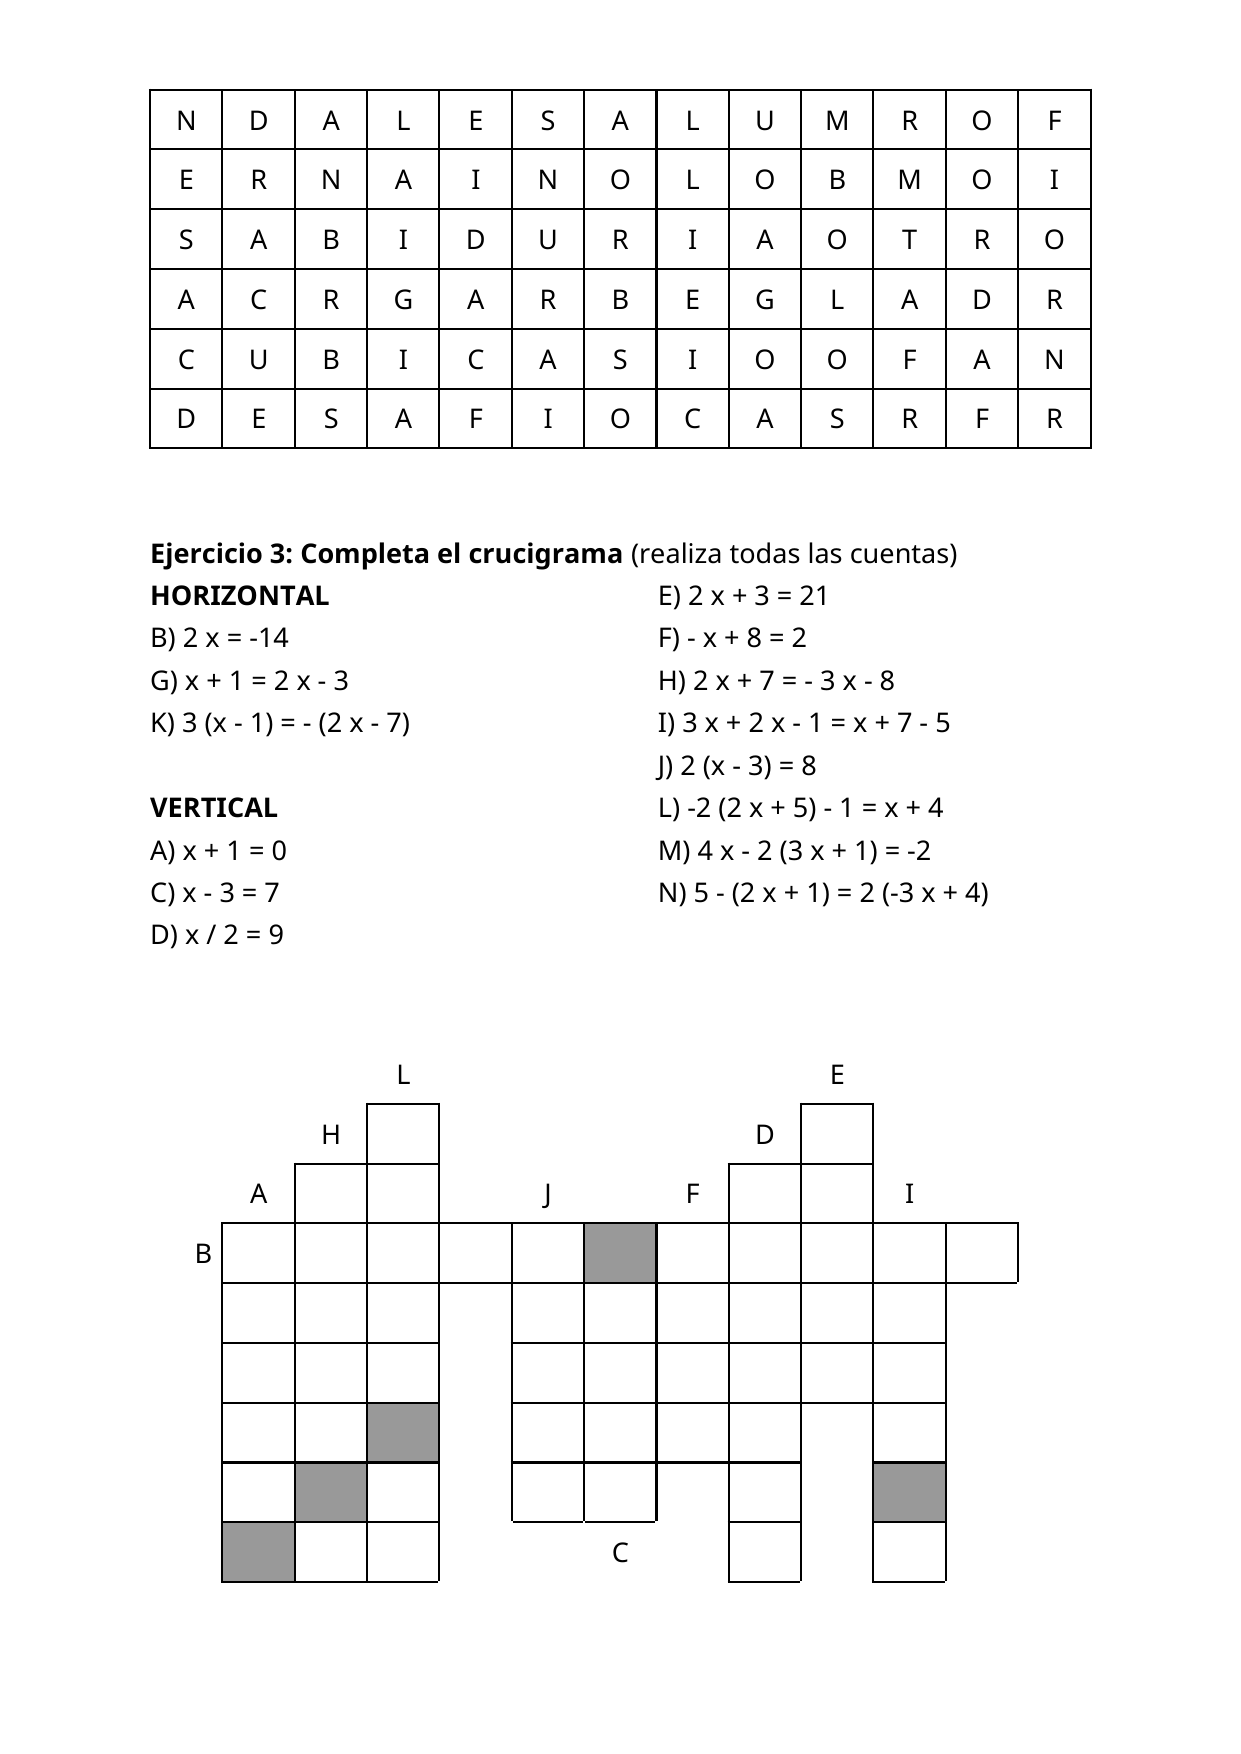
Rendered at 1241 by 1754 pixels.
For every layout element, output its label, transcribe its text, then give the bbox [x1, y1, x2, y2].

table_cell [1019, 1523, 1090, 1581]
table_cell [874, 1344, 945, 1402]
table_cell C [440, 330, 511, 387]
table_cell [874, 1284, 945, 1342]
table_cell [730, 1165, 800, 1222]
table_cell [730, 1224, 800, 1282]
table_cell [874, 1404, 945, 1461]
table_cell [1019, 1105, 1090, 1162]
table_cell U [513, 210, 583, 268]
table_cell [1019, 1165, 1090, 1222]
table_cell O [947, 91, 1017, 148]
table_cell [947, 1404, 1017, 1461]
table_cell R [874, 390, 945, 447]
table_cell [296, 1523, 366, 1581]
table_header [1019, 1045, 1090, 1103]
table_cell [368, 1165, 438, 1222]
table_cell [947, 1165, 1017, 1222]
table_cell [658, 1523, 728, 1581]
table_cell [440, 1224, 511, 1282]
table_cell [802, 1404, 872, 1461]
table_cell [368, 1523, 438, 1581]
table_cell C [585, 1523, 655, 1581]
table_cell A [368, 390, 438, 447]
text F) - x + 8 = 2 [658, 619, 1090, 656]
table_header E [802, 1045, 872, 1103]
table_header [513, 1045, 583, 1103]
text Ejercicio 3: Completa el crucigrama (realiza todas las cuentas) [150, 534, 1090, 571]
table_cell O [730, 150, 800, 208]
text N) 5 - (2 x + 1) = 2 (-3 x + 4) [658, 873, 1090, 910]
table_cell [440, 1404, 511, 1461]
table_cell [802, 1344, 872, 1402]
text K) 3 (x - 1) = - (2 x - 7) [150, 704, 583, 741]
table_cell [947, 1284, 1017, 1342]
table_cell A [368, 150, 438, 208]
table_cell I [440, 150, 511, 208]
table_cell F [658, 1165, 728, 1222]
table_cell M [874, 150, 945, 208]
table_cell I [513, 390, 583, 447]
table_cell [440, 1165, 511, 1222]
table_cell [151, 1284, 221, 1342]
table_cell U [223, 330, 294, 387]
table_cell U [730, 91, 800, 148]
table_cell [223, 1105, 294, 1162]
table_cell [658, 1464, 728, 1521]
table_cell R [513, 270, 583, 328]
table_cell S [802, 390, 872, 447]
table_cell [947, 1105, 1017, 1162]
table_cell H [296, 1105, 366, 1162]
table_cell [296, 1165, 366, 1222]
table_cell [440, 1284, 511, 1342]
table_cell N [1019, 330, 1090, 387]
table_cell N [296, 150, 366, 208]
table_cell D [440, 210, 511, 268]
table_cell [802, 1165, 872, 1222]
table_cell R [947, 210, 1017, 268]
table_cell I [658, 330, 728, 387]
table_cell [296, 1224, 366, 1282]
table_cell A [730, 210, 800, 268]
table_cell S [151, 210, 221, 268]
table_cell B [585, 270, 655, 328]
text C) x - 3 = 7 [150, 873, 583, 910]
table_cell [513, 1105, 583, 1162]
table_header L [368, 1045, 438, 1103]
table_cell R [223, 150, 294, 208]
table_header [730, 1045, 800, 1103]
table_cell L [368, 91, 438, 148]
table_cell O [947, 150, 1017, 208]
table_cell [730, 1464, 800, 1521]
table_cell [658, 1404, 728, 1461]
table_cell [1019, 1404, 1090, 1461]
table_cell [802, 1105, 872, 1162]
text A) x + 1 = 0 [150, 831, 583, 868]
table_cell [947, 1464, 1017, 1521]
table_cell I [874, 1165, 945, 1222]
table_cell R [296, 270, 366, 328]
text D) x / 2 = 9 [150, 916, 583, 953]
table_cell [585, 1165, 655, 1222]
text H) 2 x + 7 = - 3 x - 8 [658, 661, 1090, 698]
table_cell E [658, 270, 728, 328]
table_cell [585, 1224, 655, 1282]
table_cell [802, 1284, 872, 1342]
table_cell F [947, 390, 1017, 447]
table_cell L [802, 270, 872, 328]
text J) 2 (x - 3) = 8 [658, 746, 1090, 783]
table_cell [874, 1523, 945, 1581]
table_cell A [585, 91, 655, 148]
table_cell [513, 1404, 583, 1461]
table_cell [585, 1464, 655, 1521]
table_cell [658, 1344, 728, 1402]
table_cell O [802, 210, 872, 268]
table_cell S [513, 91, 583, 148]
table_cell [1019, 1284, 1090, 1342]
table_cell [223, 1284, 294, 1342]
table_cell [730, 1404, 800, 1461]
table_cell A [151, 270, 221, 328]
table_cell I [658, 210, 728, 268]
table_cell O [802, 330, 872, 387]
table_cell C [151, 330, 221, 387]
table_cell [151, 1464, 221, 1521]
table_cell [223, 1523, 294, 1581]
table_cell I [368, 330, 438, 387]
table_cell B [296, 210, 366, 268]
table_cell A [947, 330, 1017, 387]
table_cell [296, 1404, 366, 1461]
table_cell [947, 1523, 1017, 1581]
table_cell F [440, 390, 511, 447]
table_cell [1019, 1224, 1090, 1282]
table_cell A [874, 270, 945, 328]
table_cell [802, 1464, 872, 1521]
text G) x + 1 = 2 x - 3 [150, 661, 583, 698]
table_cell S [296, 390, 366, 447]
table_cell [440, 1523, 511, 1581]
table_cell [151, 1523, 221, 1581]
table_cell [151, 1165, 221, 1222]
table_cell [368, 1404, 438, 1461]
table_cell O [1019, 210, 1090, 268]
table_header [947, 1045, 1017, 1103]
table_cell S [585, 330, 655, 387]
table_cell [368, 1344, 438, 1402]
table_cell [802, 1523, 872, 1581]
table_cell A [223, 210, 294, 268]
table_cell F [874, 330, 945, 387]
table_cell [802, 1224, 872, 1282]
table_cell [513, 1284, 583, 1342]
table_cell G [368, 270, 438, 328]
table_cell [223, 1224, 294, 1282]
table_cell I [368, 210, 438, 268]
text B) 2 x = -14 [150, 619, 583, 656]
table_cell [874, 1224, 945, 1282]
table_cell [874, 1105, 945, 1162]
table_cell J [513, 1165, 583, 1222]
table_cell D [730, 1105, 800, 1162]
table_cell N [513, 150, 583, 208]
table_cell [730, 1344, 800, 1402]
table_header [151, 1045, 221, 1103]
table_cell [223, 1344, 294, 1402]
table_cell C [658, 390, 728, 447]
text M) 4 x - 2 (3 x + 1) = -2 [658, 831, 1090, 868]
table_cell [151, 1105, 221, 1162]
table_header [658, 1045, 728, 1103]
table_header [440, 1045, 511, 1103]
table_cell [730, 1523, 800, 1581]
table_cell [874, 1464, 945, 1521]
table_header [585, 1045, 655, 1103]
table_cell [368, 1284, 438, 1342]
table_cell [151, 1344, 221, 1402]
table_cell C [223, 270, 294, 328]
table_cell R [1019, 270, 1090, 328]
table_cell [513, 1464, 583, 1521]
table_cell [296, 1464, 366, 1521]
table_cell B [151, 1224, 221, 1282]
table_cell D [947, 270, 1017, 328]
table_cell A [513, 330, 583, 387]
table_cell R [1019, 390, 1090, 447]
table_cell T [874, 210, 945, 268]
table_cell L [658, 150, 728, 208]
table_cell A [223, 1165, 294, 1222]
table_cell A [730, 390, 800, 447]
table_cell [585, 1284, 655, 1342]
table_header [296, 1045, 366, 1103]
table_cell D [151, 390, 221, 447]
table_cell [223, 1404, 294, 1461]
table_cell B [802, 150, 872, 208]
table_cell [585, 1404, 655, 1461]
table_cell [730, 1284, 800, 1342]
table_cell E [223, 390, 294, 447]
table_cell [440, 1105, 511, 1162]
table_cell [296, 1284, 366, 1342]
table_cell [658, 1224, 728, 1282]
table_cell R [874, 91, 945, 148]
table_cell G [730, 270, 800, 328]
table_cell [368, 1105, 438, 1162]
text E) 2 x + 3 = 21 [658, 577, 1090, 613]
table_cell N [151, 91, 221, 148]
table_cell [947, 1344, 1017, 1402]
table_cell [658, 1284, 728, 1342]
table_cell E [440, 91, 511, 148]
table_cell I [1019, 150, 1090, 208]
table_cell [513, 1344, 583, 1402]
table_cell [440, 1464, 511, 1521]
table_cell [513, 1523, 583, 1581]
table_cell F [1019, 91, 1090, 148]
table_cell O [585, 390, 655, 447]
table_cell L [658, 91, 728, 148]
table_header [874, 1045, 945, 1103]
table_cell [368, 1464, 438, 1521]
table_cell [658, 1105, 728, 1162]
table_cell [947, 1224, 1017, 1282]
table_cell [585, 1105, 655, 1162]
table_cell [1019, 1344, 1090, 1402]
table_cell [585, 1344, 655, 1402]
table_cell [513, 1224, 583, 1282]
table_cell D [223, 91, 294, 148]
table_cell [151, 1404, 221, 1461]
table_cell O [585, 150, 655, 208]
text L) -2 (2 x + 5) - 1 = x + 4 [658, 788, 1090, 825]
table_cell M [802, 91, 872, 148]
table_cell [1019, 1464, 1090, 1521]
table_cell A [296, 91, 366, 148]
table_header [223, 1045, 294, 1103]
table_cell [223, 1464, 294, 1521]
table_cell B [296, 330, 366, 387]
table_cell [440, 1344, 511, 1402]
table_cell [296, 1344, 366, 1402]
table_cell E [151, 150, 221, 208]
text VERTICAL [150, 788, 583, 825]
text HORIZONTAL [150, 577, 583, 613]
table_cell O [730, 330, 800, 387]
table_cell R [585, 210, 655, 268]
table_cell A [440, 270, 511, 328]
text I) 3 x + 2 x - 1 = x + 7 - 5 [658, 704, 1090, 741]
table_cell [368, 1224, 438, 1282]
